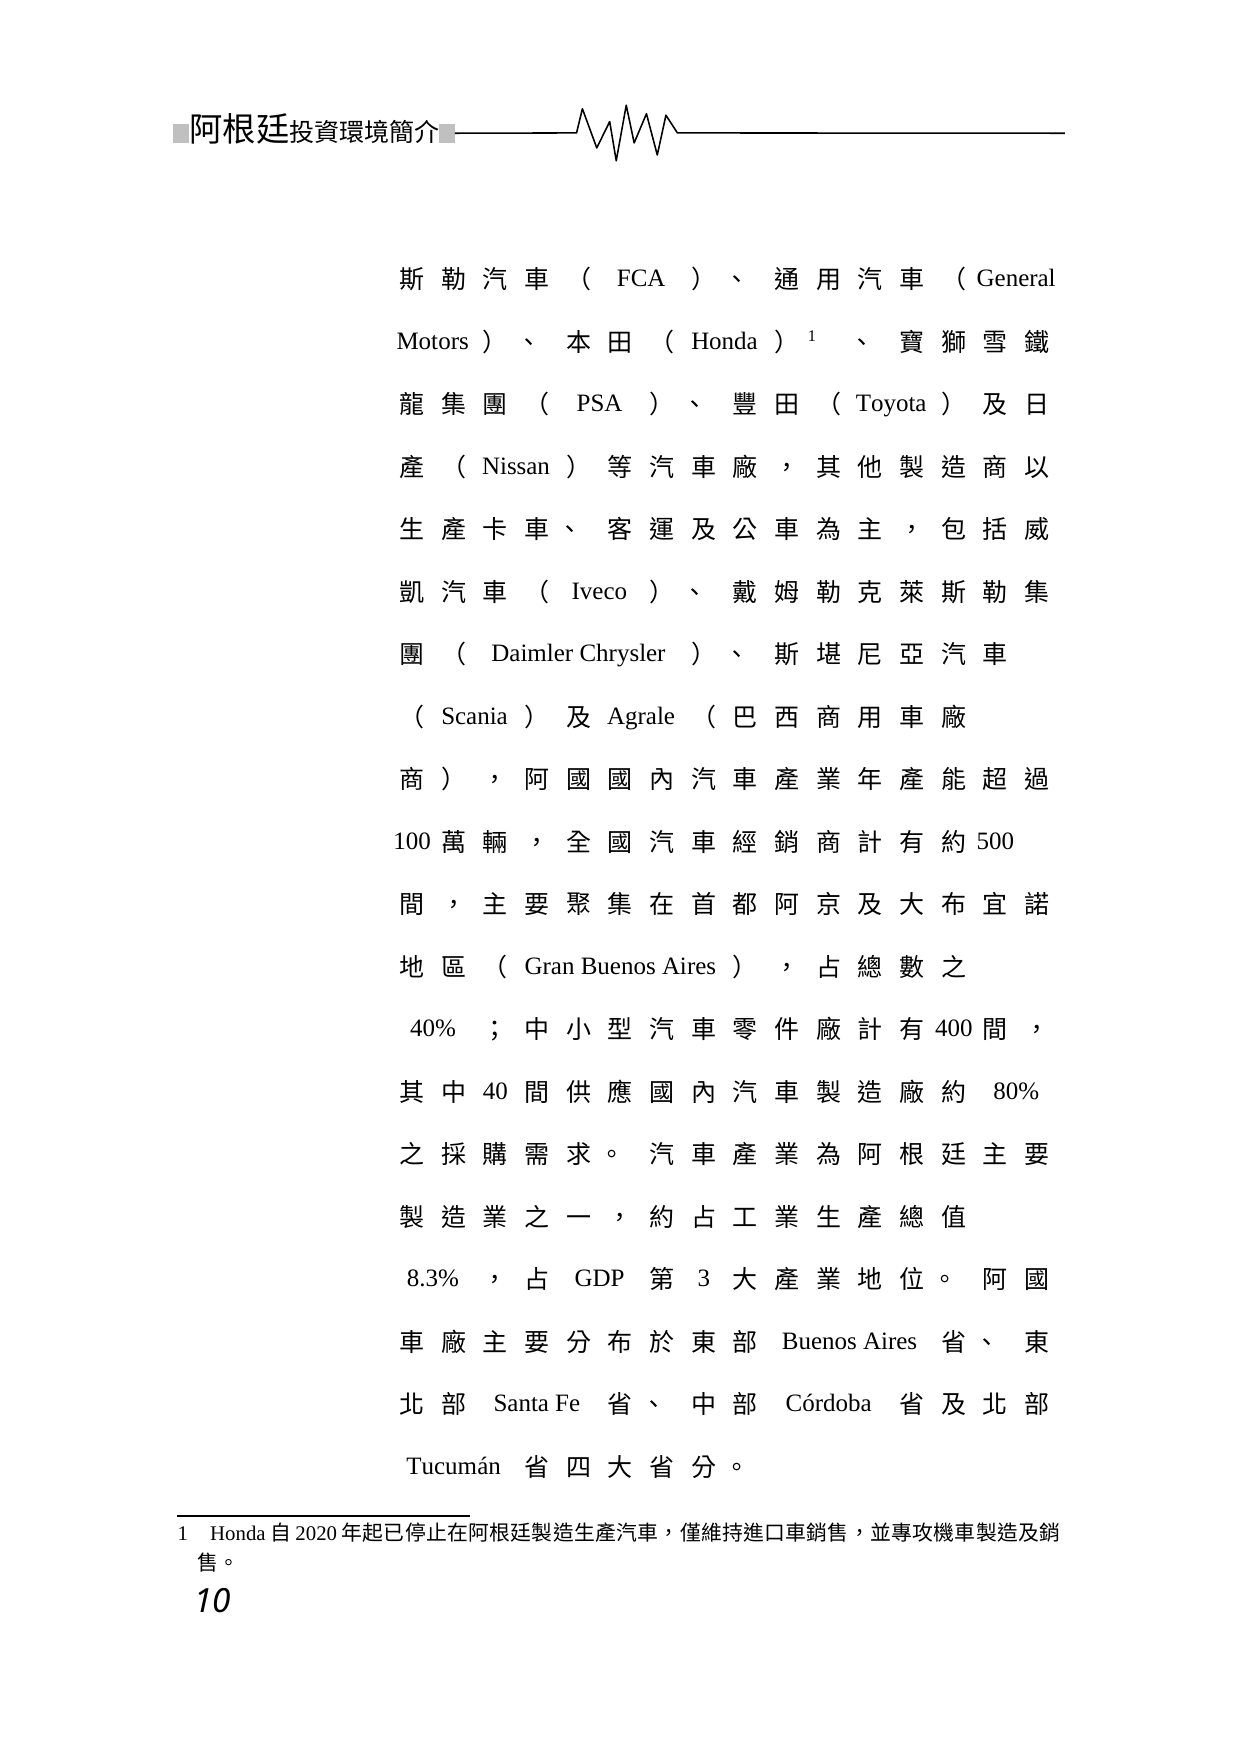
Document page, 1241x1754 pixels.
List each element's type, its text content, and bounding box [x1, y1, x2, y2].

text 斯勒汽車（FCA）、通用汽車（General Motors）、本田（Honda）、寶獅雪鐵龍集團（PSA）、豐田（Toyota）及日產（Nissan）等汽車廠，其他製造商以生產卡車、客運及公車為主，包括威凱汽車（Iveco）、戴姆勒克萊斯勒集團（Daimler Chrysler）、斯堪尼亞汽車（Scania）及Agrale（巴西商用車廠商），阿國國內汽車產業年產能超過100萬輛，全國汽車經銷商計有約500間，主要聚集在首都阿京及大布宜諾地區（Gran Buenos Aires），占總數之40%；中小型汽車零件廠計有400間，其中40間供應國內汽車製造廠約80%之採購需求。汽車產業為阿根廷主要製造業之一，約占工業生產總值8.3%，占GDP第3大產業地位。阿國車廠主要分布於東部Buenos Aires省、東北部Santa Fe省、中部Córdoba省及北部Tucumán省四大省分。 [306, 236, 1058, 1486]
text Honda自2020年起已停止在阿根廷製造生產汽車，僅維持進口車銷售，並專攻機車製造及銷售。 [177, 1516, 1063, 1577]
